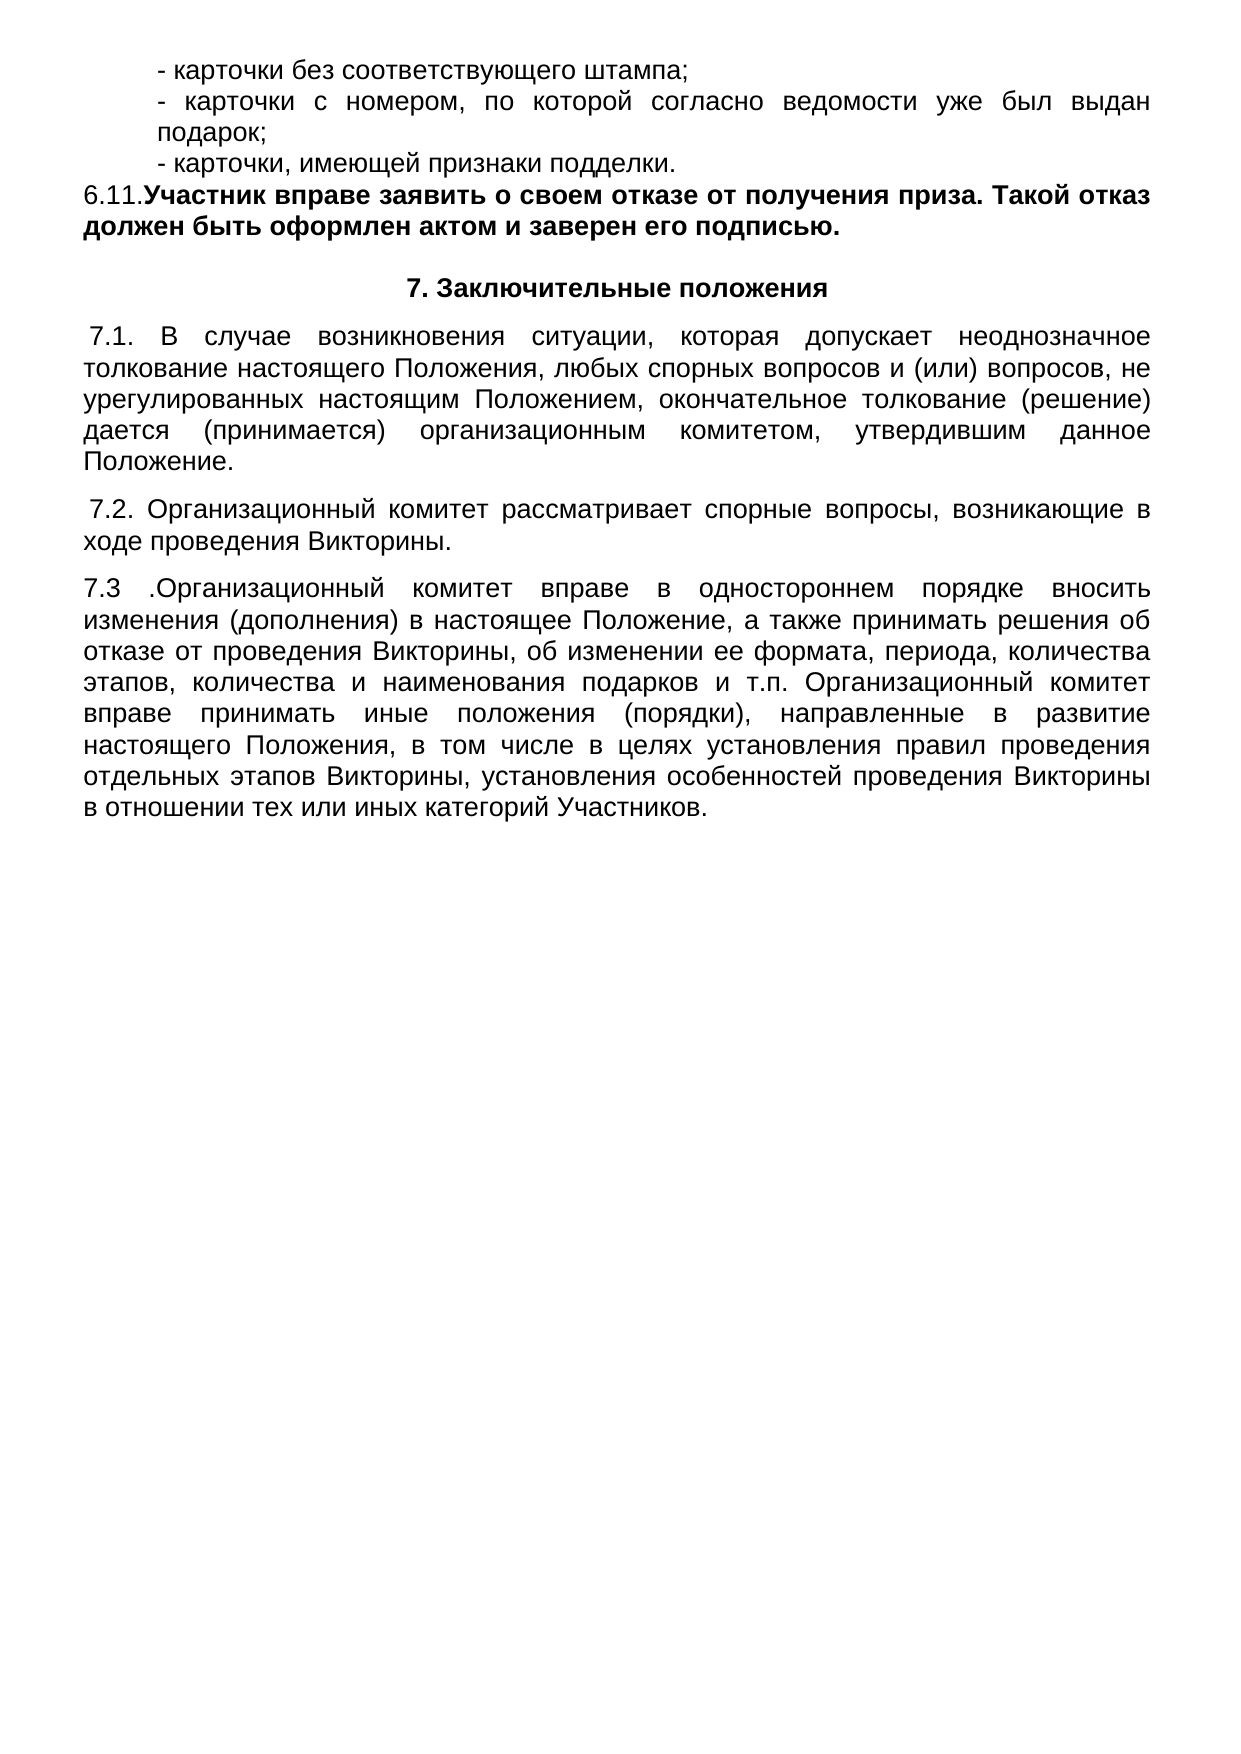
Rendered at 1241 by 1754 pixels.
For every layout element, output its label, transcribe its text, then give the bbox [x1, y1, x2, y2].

text 7.2. Организационный комитет рассматривает спорные вопросы, возникающие в ходе проведения Викторины. [83, 493, 1152, 556]
text 6.11.Участник вправе заявить о своем отказе от получения приза. Такой отказ должен быть оформлен актом и заверен его подписью. [83, 179, 1152, 241]
text - карточки без соответствующего штампа; [157, 54, 1152, 85]
text 7. Заключительные положения [83, 272, 1152, 304]
text - карточки, имеющей признаки подделки. [157, 147, 1152, 179]
text 7.3 .Организационный комитет вправе в одностороннем порядке вносить изменения (дополнения) в настоящее Положение, а также принимать решения об отказе от проведения Викторины, об изменении ее формата, периода, количества этапов, количества и наименования подарков и т.п. Организационный комитет вправе принимать иные положения (порядки), направленные в развитие настоящего Положения, в том числе в целях установления правил проведения отдельных этапов Викторины, установления особенностей проведения Викторины в отношении тех или иных категорий Участников. [83, 572, 1152, 822]
text - карточки с номером, по которой согласно ведомости уже был выдан подарок; [157, 85, 1152, 147]
text 7.1. В случае возникновения ситуации, которая допускает неоднозначное толкование настоящего Положения, любых спорных вопросов и (или) вопросов, не урегулированных настоящим Положением, окончательное толкование (решение) дается (принимается) организационным комитетом, утвердившим данное Положение. [83, 320, 1152, 477]
